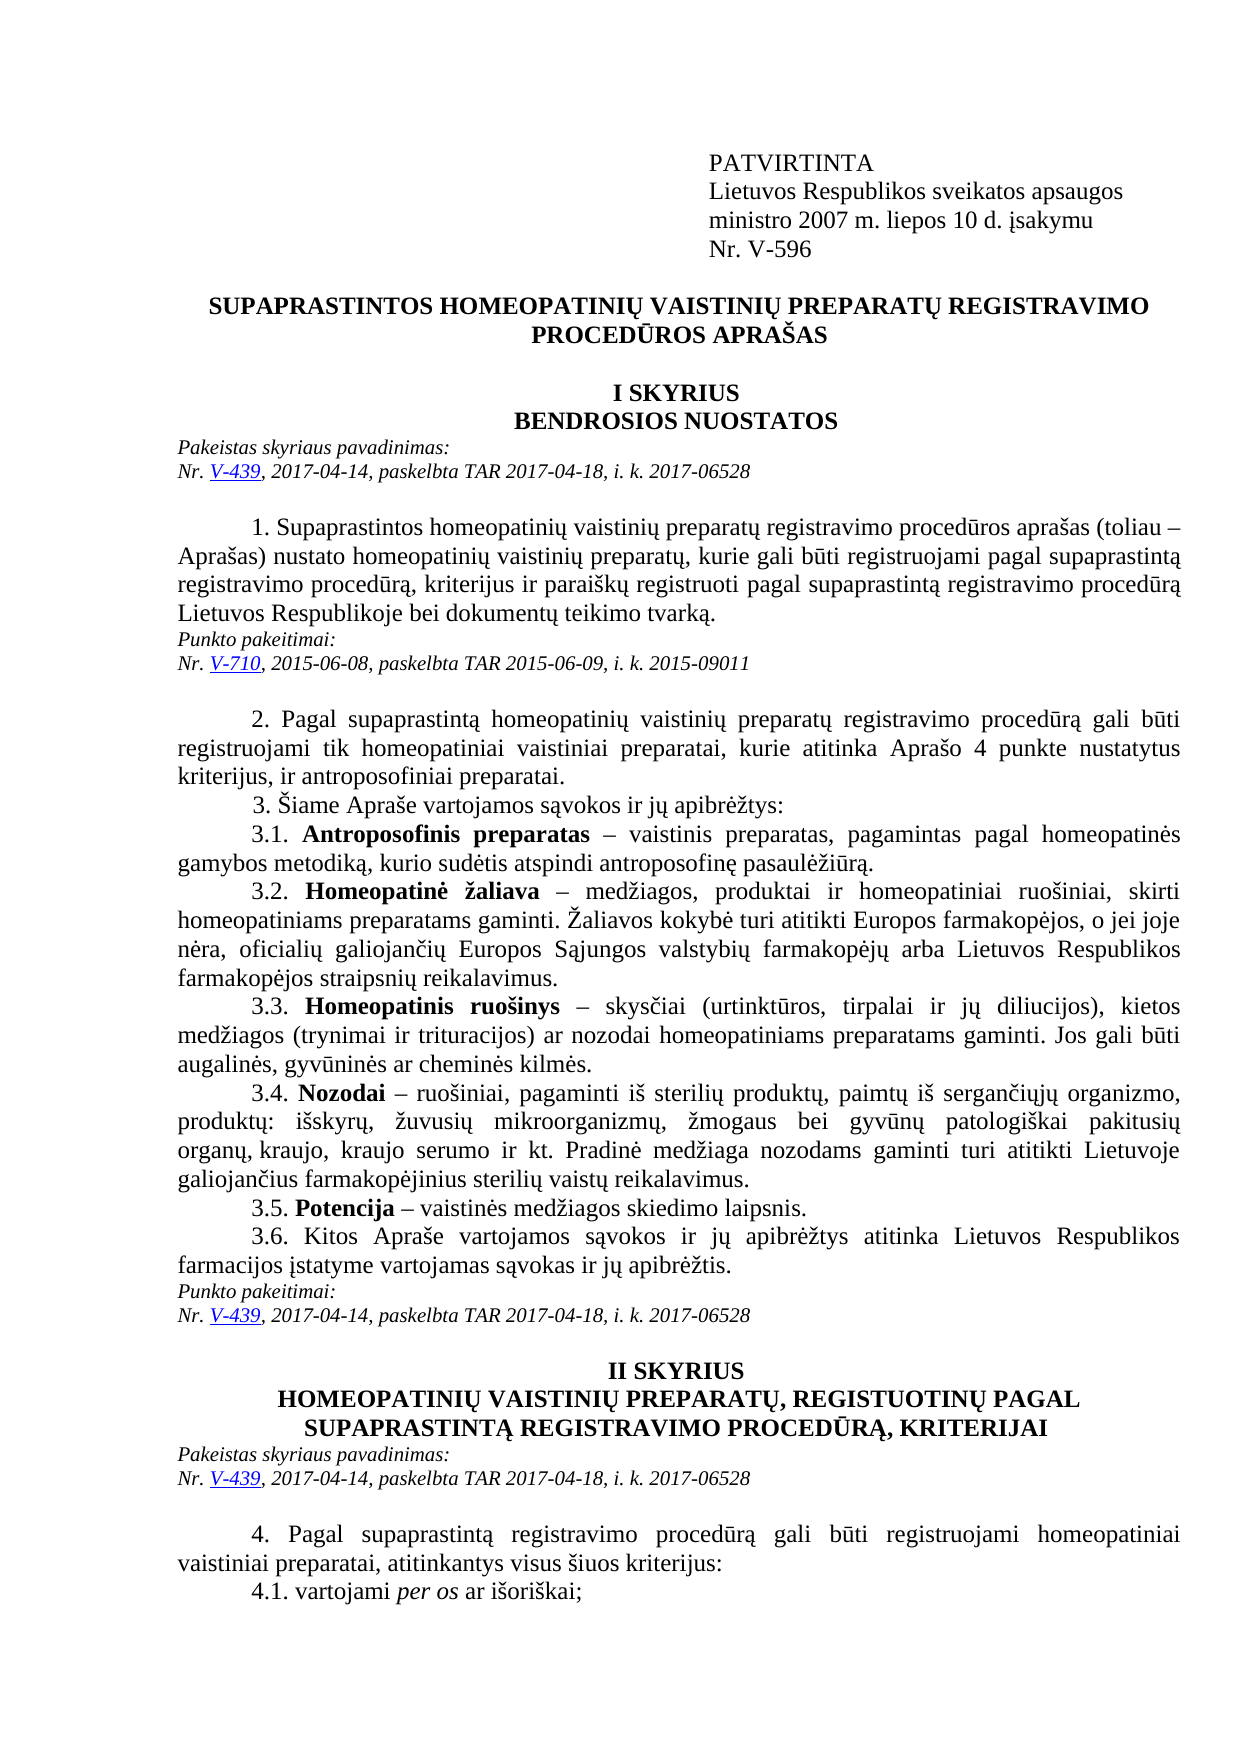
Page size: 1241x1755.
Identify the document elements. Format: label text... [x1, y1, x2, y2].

text 3.1. Antroposofinis preparatas – vaistinis preparatas, pagamintas pagal homeopatinės gamybos metodiką, kurio sudėtis atspindi antroposofinę pasaulėžiūrą. [177, 819, 1181, 876]
text Punkto pakeitimai: [177, 627, 1181, 651]
text 3.5. Potencija – vaistinės medžiagos skiedimo laipsnis. [177, 1193, 1181, 1221]
text Nr. V-710, 2015-06-08, paskelbta TAR 2015-06-09, i. k. 2015-09011 [177, 651, 1181, 675]
text SUPAPRASTINTOS HOMEOPATINIŲ VAISTINIŲ PREPARATŲ REGISTRAVIMO PROCEDŪROS APRAŠAS [177, 291, 1181, 349]
text 4.1. vartojami per os ar išoriškai; [177, 1576, 1181, 1605]
text Nr. V-439, 2017-04-14, paskelbta TAR 2017-04-18, i. k. 2017-06528 [177, 459, 1181, 483]
text 3.2. Homeopatinė žaliava – medžiagos, produktai ir homeopatiniai ruošiniai, skirti homeopatiniams preparatams gaminti. Žaliavos kokybė turi atitikti Europos farmakopėjos, o jei joje nėra, oficialių galiojančių Europos Sąjungos valstybių farmakopėjų arba Lietuvos Respublikos farmakopėjos straipsnių reikalavimus. [177, 876, 1181, 991]
text Pakeistas skyriaus pavadinimas: [177, 1442, 1181, 1466]
text Nr. V-439, 2017-04-14, paskelbta TAR 2017-04-18, i. k. 2017-06528 [177, 1466, 1181, 1490]
text II SKYRIUS HOMEOPATINIŲ VAISTINIŲ PREPARATŲ, REGISTUOTINŲ PAGAL SUPAPRASTINTĄ REGISTRAVIMO PROCEDŪRĄ, KRITERIJAI [177, 1356, 1181, 1442]
text 3.4. Nozodai – ruošiniai, pagaminti iš sterilių produktų, paimtų iš sergančiųjų organizmo, produktų: išskyrų, žuvusių mikroorganizmų, žmogaus bei gyvūnų patologiškai pakitusių organų, kraujo, kraujo serumo ir kt. Pradinė medžiaga nozodams gaminti turi atitikti Lietuvoje galiojančius farmakopėjinius sterilių vaistų reikalavimus. [177, 1078, 1181, 1193]
text 4. Pagal supaprastintą registravimo procedūrą gali būti registruojami homeopatiniai vaistiniai preparatai, atitinkantys visus šiuos kriterijus: [177, 1519, 1181, 1576]
text 3.3. Homeopatinis ruošinys – skysčiai (urtinktūros, tirpalai ir jų diliucijos), kietos medžiagos (trynimai ir trituracijos) ar nozodai homeopatiniams preparatams gaminti. Jos gali būti augalinės, gyvūninės ar cheminės kilmės. [177, 991, 1181, 1078]
text 3.6. Kitos Apraše vartojamos sąvokos ir jų apibrėžtys atitinka Lietuvos Respublikos farmacijos įstatyme vartojamas sąvokas ir jų apibrėžtis. [177, 1221, 1181, 1279]
text Punkto pakeitimai: [177, 1279, 1181, 1303]
text I SKYRIUS BENDROSIOS NUOSTATOS [177, 378, 1181, 435]
text 3. Šiame Apraše vartojamos sąvokos ir jų apibrėžtys: [177, 790, 1181, 819]
text 2. Pagal supaprastintą homeopatinių vaistinių preparatų registravimo procedūrą gali būti registruojami tik homeopatiniai vaistiniai preparatai, kurie atitinka Aprašo 4 punkte nustatytus kriterijus, ir antroposofiniai preparatai. [177, 704, 1181, 790]
text Nr. V-596 [177, 234, 1181, 263]
text ministro 2007 m. liepos 10 d. įsakymu [177, 205, 1181, 234]
text Nr. V-439, 2017-04-14, paskelbta TAR 2017-04-18, i. k. 2017-06528 [177, 1303, 1181, 1327]
text 1. Supaprastintos homeopatinių vaistinių preparatų registravimo procedūros aprašas (toliau – Aprašas) nustato homeopatinių vaistinių preparatų, kurie gali būti registruojami pagal supaprastintą registravimo procedūrą, kriterijus ir paraiškų registruoti pagal supaprastintą registravimo procedūrą Lietuvos Respublikoje bei dokumentų teikimo tvarką. [177, 512, 1181, 627]
text PATVIRTINTA [709, 148, 1181, 176]
text Pakeistas skyriaus pavadinimas: [177, 435, 1181, 459]
text Lietuvos Respublikos sveikatos apsaugos [177, 176, 1181, 205]
